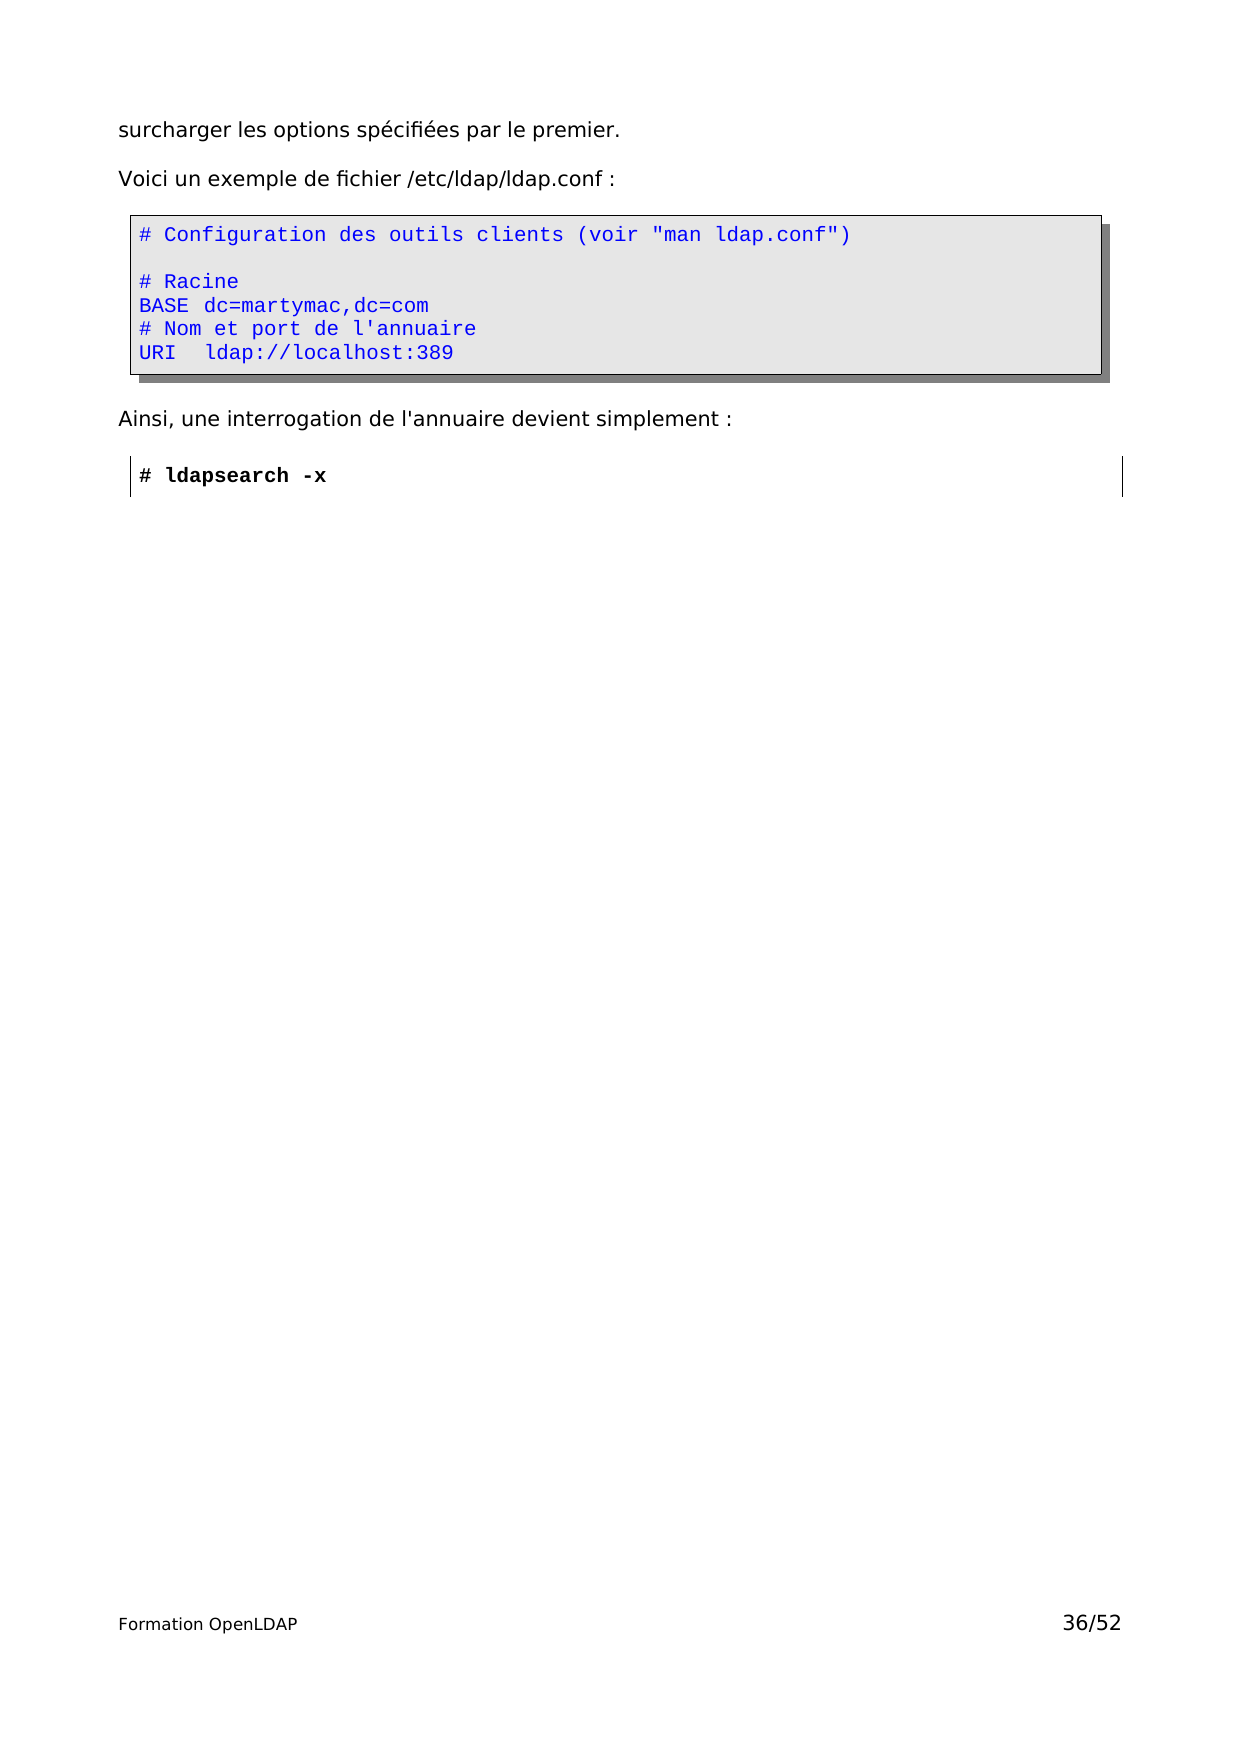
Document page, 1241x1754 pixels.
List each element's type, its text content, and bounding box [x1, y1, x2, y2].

text BASE dc=martymac,dc=com [131, 286, 1101, 309]
text surcharger les options spécifiées par le premier. [118, 118, 1122, 142]
text # Racine [131, 262, 1101, 286]
text # Configuration des outils clients (voir "man ldap.conf") [131, 216, 1101, 239]
text Voici un exemple de fichier /etc/ldap/ldap.conf : [118, 167, 1122, 191]
text # ldapsearch -x [131, 456, 1122, 497]
text Ainsi, une interrogation de l'annuaire devient simplement : [118, 407, 1122, 432]
text URI ldap://localhost:389 [131, 333, 1101, 374]
text # Nom et port de l'annuaire [131, 309, 1101, 333]
